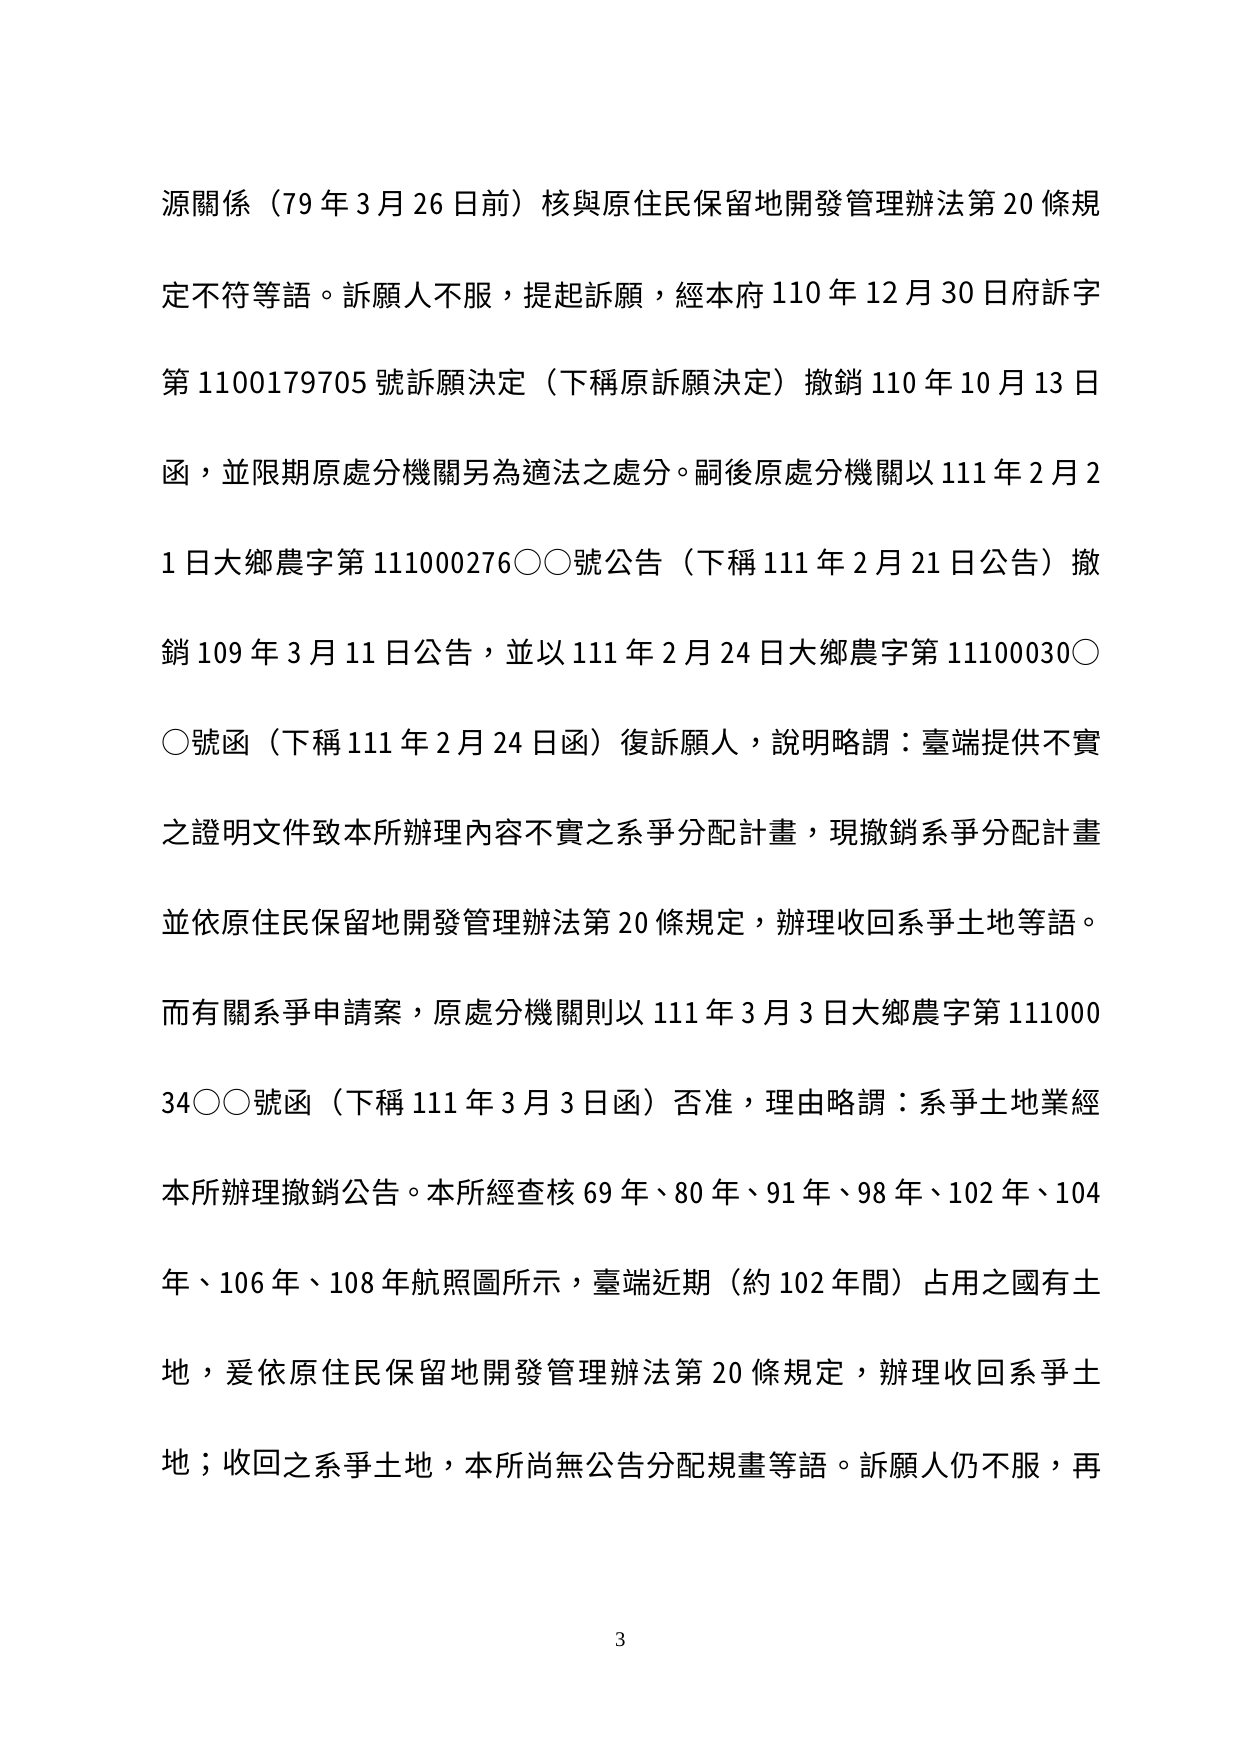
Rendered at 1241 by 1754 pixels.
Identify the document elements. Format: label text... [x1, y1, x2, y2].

table_cell 源關係（79年3月26日前）核與原住民保留地開發管理辦法第20條規定不符等語。訴願人不服，提起訴願，經本府110年12月30日府訴字第1100179705號訴願決定（下稱原訴願決定）撤銷110年10月13日函，並限期原處分機關另為適法之處分。嗣後原處分機關以111年2月21日大鄉農字第111000276○○號公告（下稱111年2月21日公告）撤銷109年3月11日公告，並以111年2月24日大鄉農字第11100030○○號函（下稱111年2月24日函）復訴願人，說明略謂：臺端提供不實之證明文件致本所辦理內容不實之系爭分配計畫，現撤銷系爭分配計畫並依原住民保留地開發管理辦法第20條規定，辦理收回系爭土地等語。而有關系爭申請案，原處分機關則以111年3月3日大鄉農字第11100034○○號函（下稱111年3月3日函）否准，理由略謂：系爭土地業經本所辦理撤銷公告。本所經查核69年、80年、91年、98年、102年、104年、106年、108年航照圖所示，臺端近期（約102年間）占用之國有土地，爰依原住民保留地開發管理辦法第20條規定，辦理收回系爭土地；收回之系爭土地，本所尚無公告分配規畫等語。訴願人仍不服，再 [150, 165, 1112, 1499]
